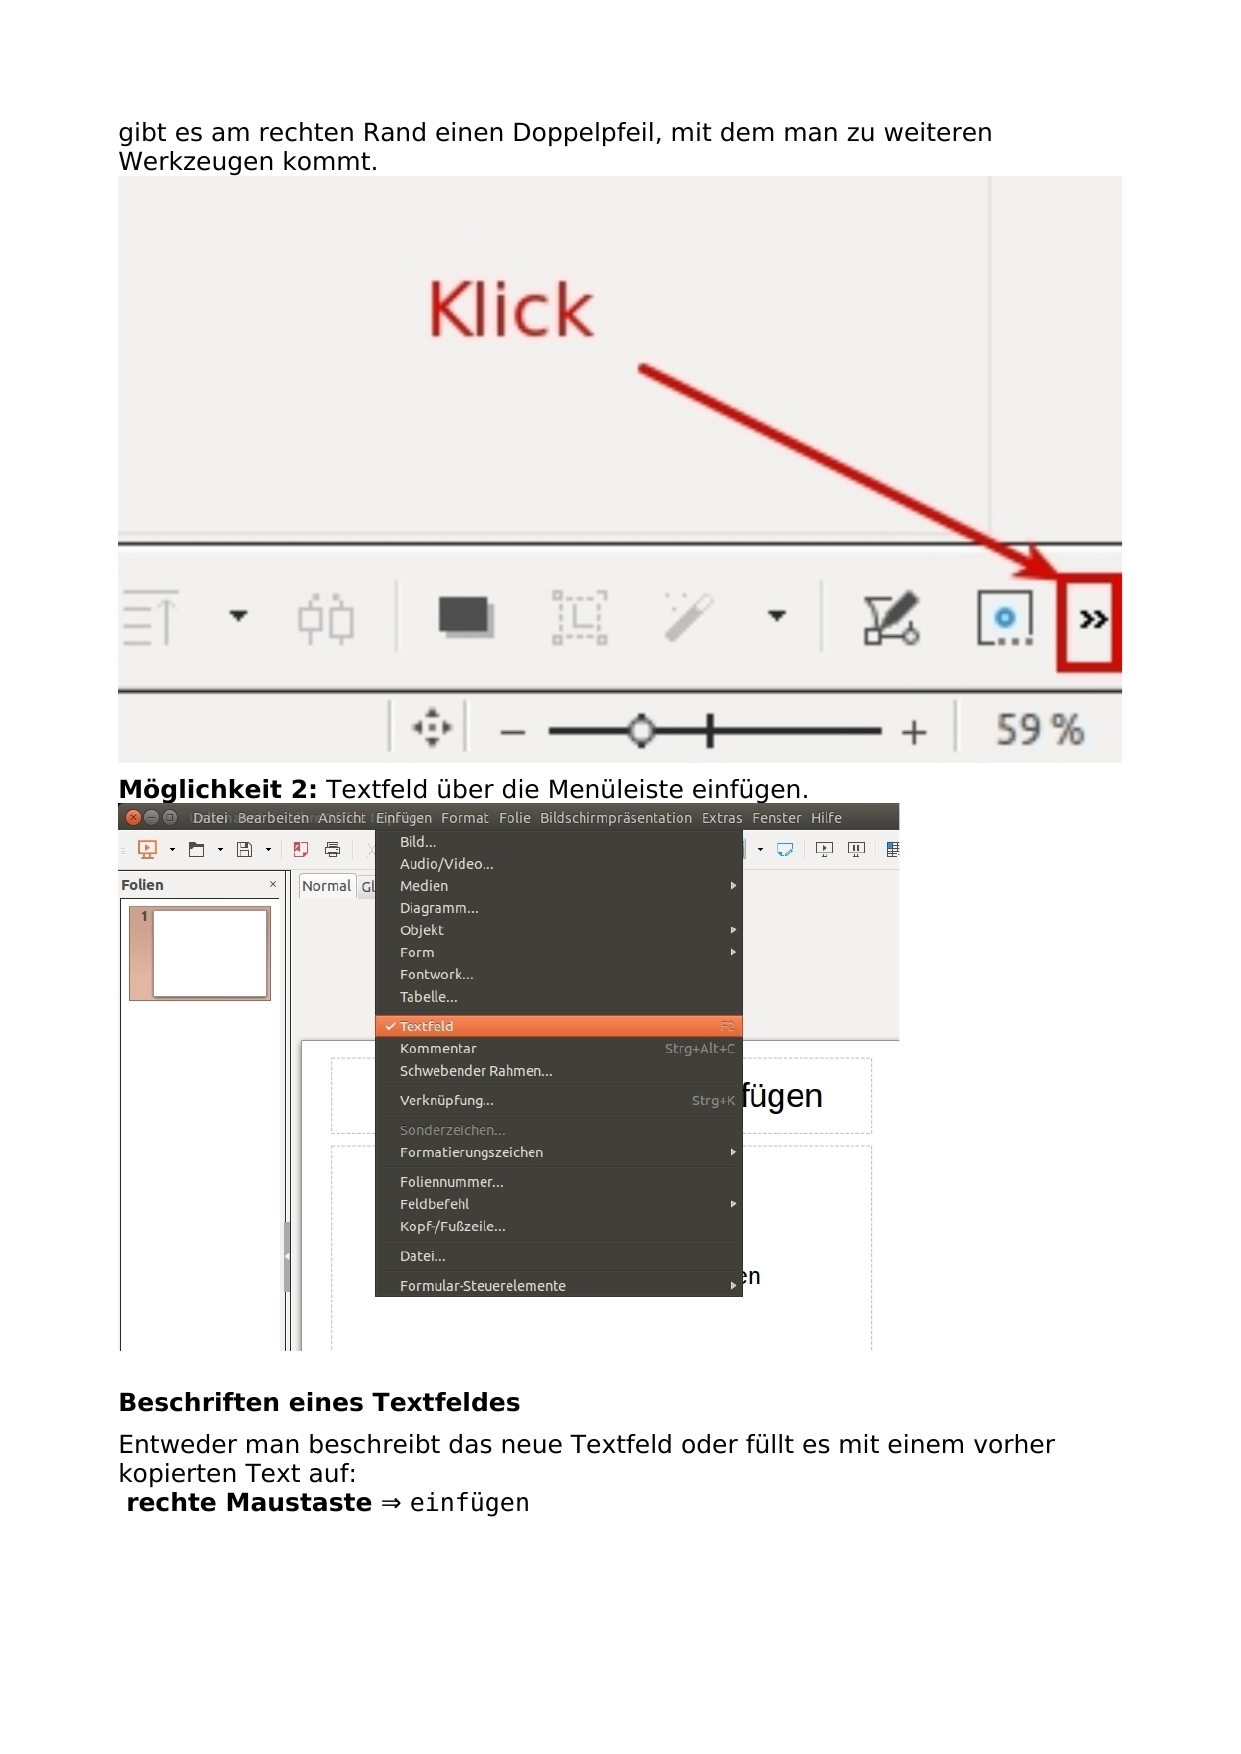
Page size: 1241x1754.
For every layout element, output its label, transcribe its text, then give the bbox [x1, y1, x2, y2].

picture [118, 803, 900, 1351]
text Entweder man beschreibt das neue Textfeld oder füllt es mit einem vorher kopierten Text auf: rechte Maustaste ⇒ einfügen [118, 1430, 1122, 1547]
text Möglichkeit 2: Textfeld über die Menüleiste einfügen. [118, 775, 1122, 1351]
text gibt es am rechten Rand einen Doppelpfeil, mit dem man zu weiteren Werkzeugen kommt. [118, 118, 1122, 176]
picture [118, 176, 1123, 763]
subtitle Beschriften eines Textfeldes [118, 1388, 1122, 1418]
